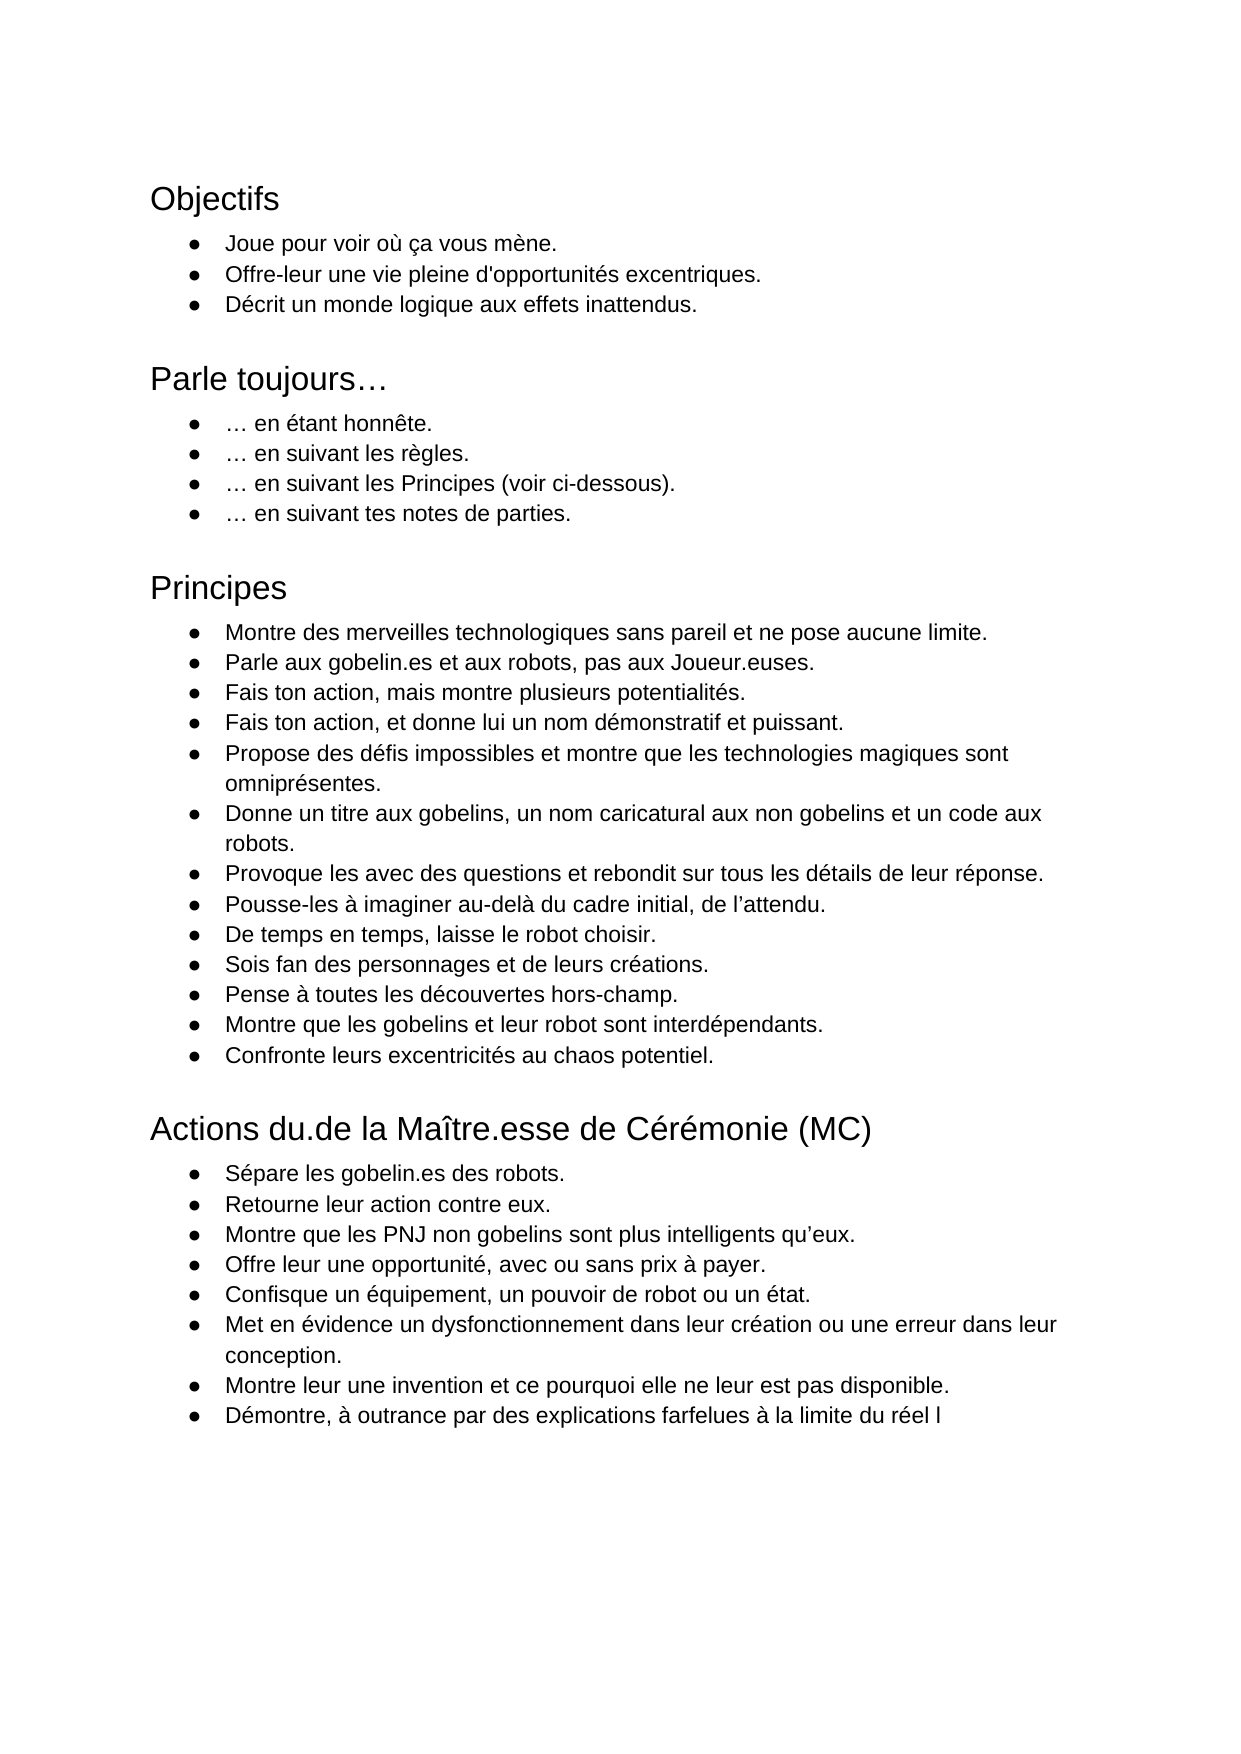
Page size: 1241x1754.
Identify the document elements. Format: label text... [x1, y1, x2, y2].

list Donne un titre aux gobelins, un nom caricatural aux non gobelins et un code aux robots. [187, 800, 1090, 857]
subtitle Principes [150, 568, 1090, 606]
list Pense à toutes les découvertes hors-champ. [187, 981, 1090, 1008]
list Fais ton action, mais montre plusieurs potentialités. [187, 679, 1090, 706]
list Met en évidence un dysfonctionnement dans leur création ou une erreur dans leur conception. [187, 1311, 1090, 1368]
list De temps en temps, laisse le robot choisir. [187, 921, 1090, 947]
list Démontre, à outrance par des explications farfelues à la limite du réel l [187, 1402, 1090, 1428]
list Propose des défis impossibles et montre que les technologies magiques sont omniprésentes. [187, 739, 1090, 796]
list Sois fan des personnages et de leurs créations. [187, 951, 1090, 977]
list … en étant honnête. [187, 409, 1090, 436]
list Fais ton action, et donne lui un nom démonstratif et puissant. [187, 709, 1090, 736]
list … en suivant les Principes (voir ci-dessous). [187, 470, 1090, 496]
list Retourne leur action contre eux. [187, 1191, 1090, 1217]
list Sépare les gobelin.es des robots. [187, 1160, 1090, 1187]
list Confronte leurs excentricités au chaos potentiel. [187, 1042, 1090, 1068]
list Montre que les gobelins et leur robot sont interdépendants. [187, 1011, 1090, 1038]
list Décrit un monde logique aux effets inattendus. [187, 291, 1090, 317]
list Montre des merveilles technologiques sans pareil et ne pose aucune limite. [187, 619, 1090, 645]
list Offre leur une opportunité, avec ou sans prix à payer. [187, 1251, 1090, 1277]
list Montre que les PNJ non gobelins sont plus intelligents qu’eux. [187, 1221, 1090, 1247]
list Parle aux gobelin.es et aux robots, pas aux Joueur.euses. [187, 649, 1090, 675]
list Provoque les avec des questions et rebondit sur tous les détails de leur réponse. [187, 860, 1090, 887]
subtitle Objectifs [150, 179, 1090, 218]
list Montre leur une invention et ce pourquoi elle ne leur est pas disponible. [187, 1372, 1090, 1398]
list … en suivant les règles. [187, 440, 1090, 466]
list Pousse-les à imaginer au-delà du cadre initial, de l’attendu. [187, 891, 1090, 917]
list … en suivant tes notes de parties. [187, 500, 1090, 526]
subtitle Actions du.de la Maître.esse de Cérémonie (MC) [150, 1109, 1090, 1148]
list Confisque un équipement, un pouvoir de robot ou un état. [187, 1281, 1090, 1307]
subtitle Parle toujours… [150, 358, 1090, 397]
list Joue pour voir où ça vous mène. [187, 230, 1090, 257]
list Offre-leur une vie pleine d'opportunités excentriques. [187, 261, 1090, 287]
